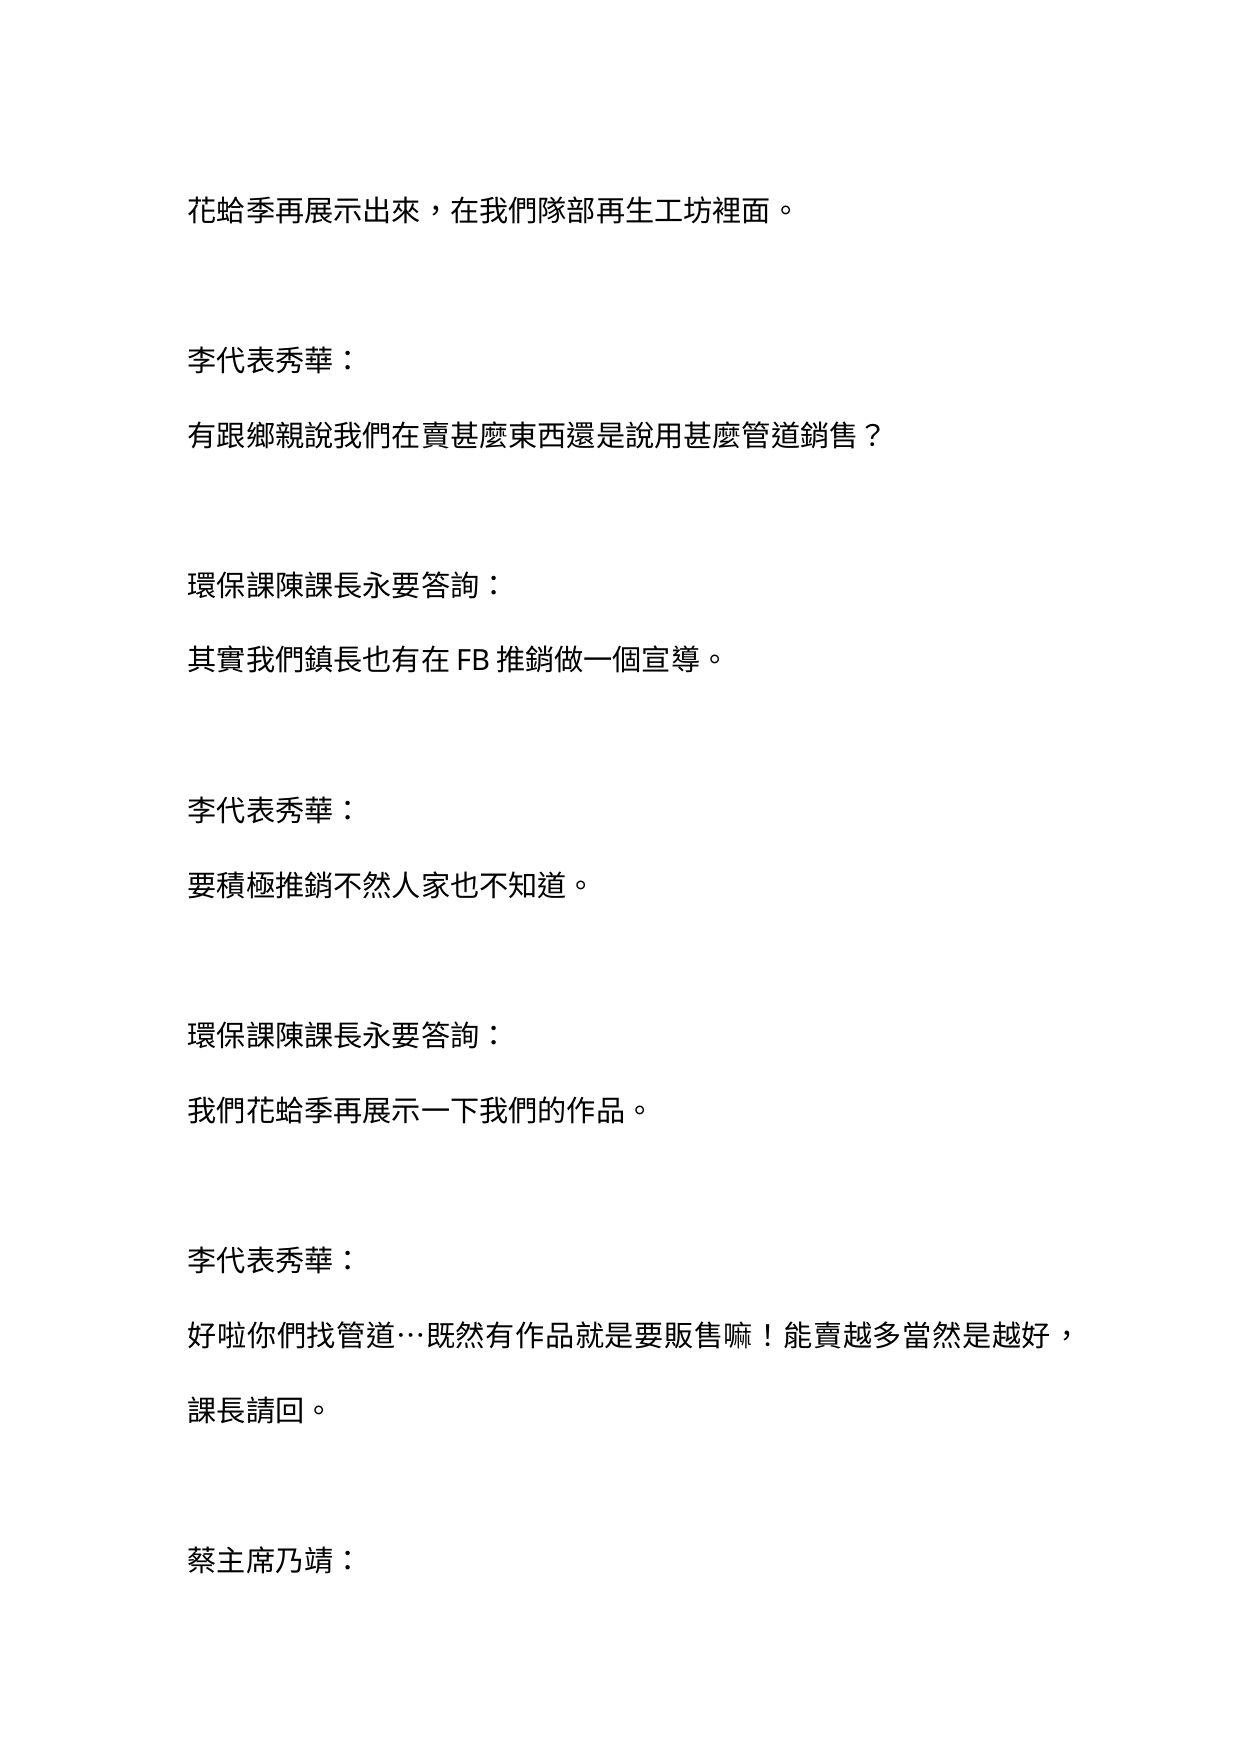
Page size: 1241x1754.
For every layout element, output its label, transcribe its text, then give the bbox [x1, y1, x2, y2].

text 蔡主席乃靖： [187, 1514, 1053, 1589]
text 環保課陳課長永要答詢： [187, 539, 1053, 614]
text 李代表秀華： [187, 764, 1053, 839]
text 好啦你們找管道…既然有作品就是要販售嘛！能賣越多當然是越好，課長請回。 [187, 1289, 1053, 1439]
text 花蛤季再展示出來，在我們隊部再生工坊裡面。 [187, 164, 1053, 239]
text 我們花蛤季再展示一下我們的作品。 [187, 1064, 1053, 1139]
text 有跟鄉親說我們在賣甚麼東西還是說用甚麼管道銷售？ [187, 389, 1053, 464]
text 李代表秀華： [187, 314, 1053, 389]
text 李代表秀華： [187, 1214, 1053, 1289]
text 其實我們鎮長也有在FB推銷做一個宣導。 [187, 614, 1053, 689]
text 要積極推銷不然人家也不知道。 [187, 839, 1053, 914]
text 環保課陳課長永要答詢： [187, 989, 1053, 1064]
